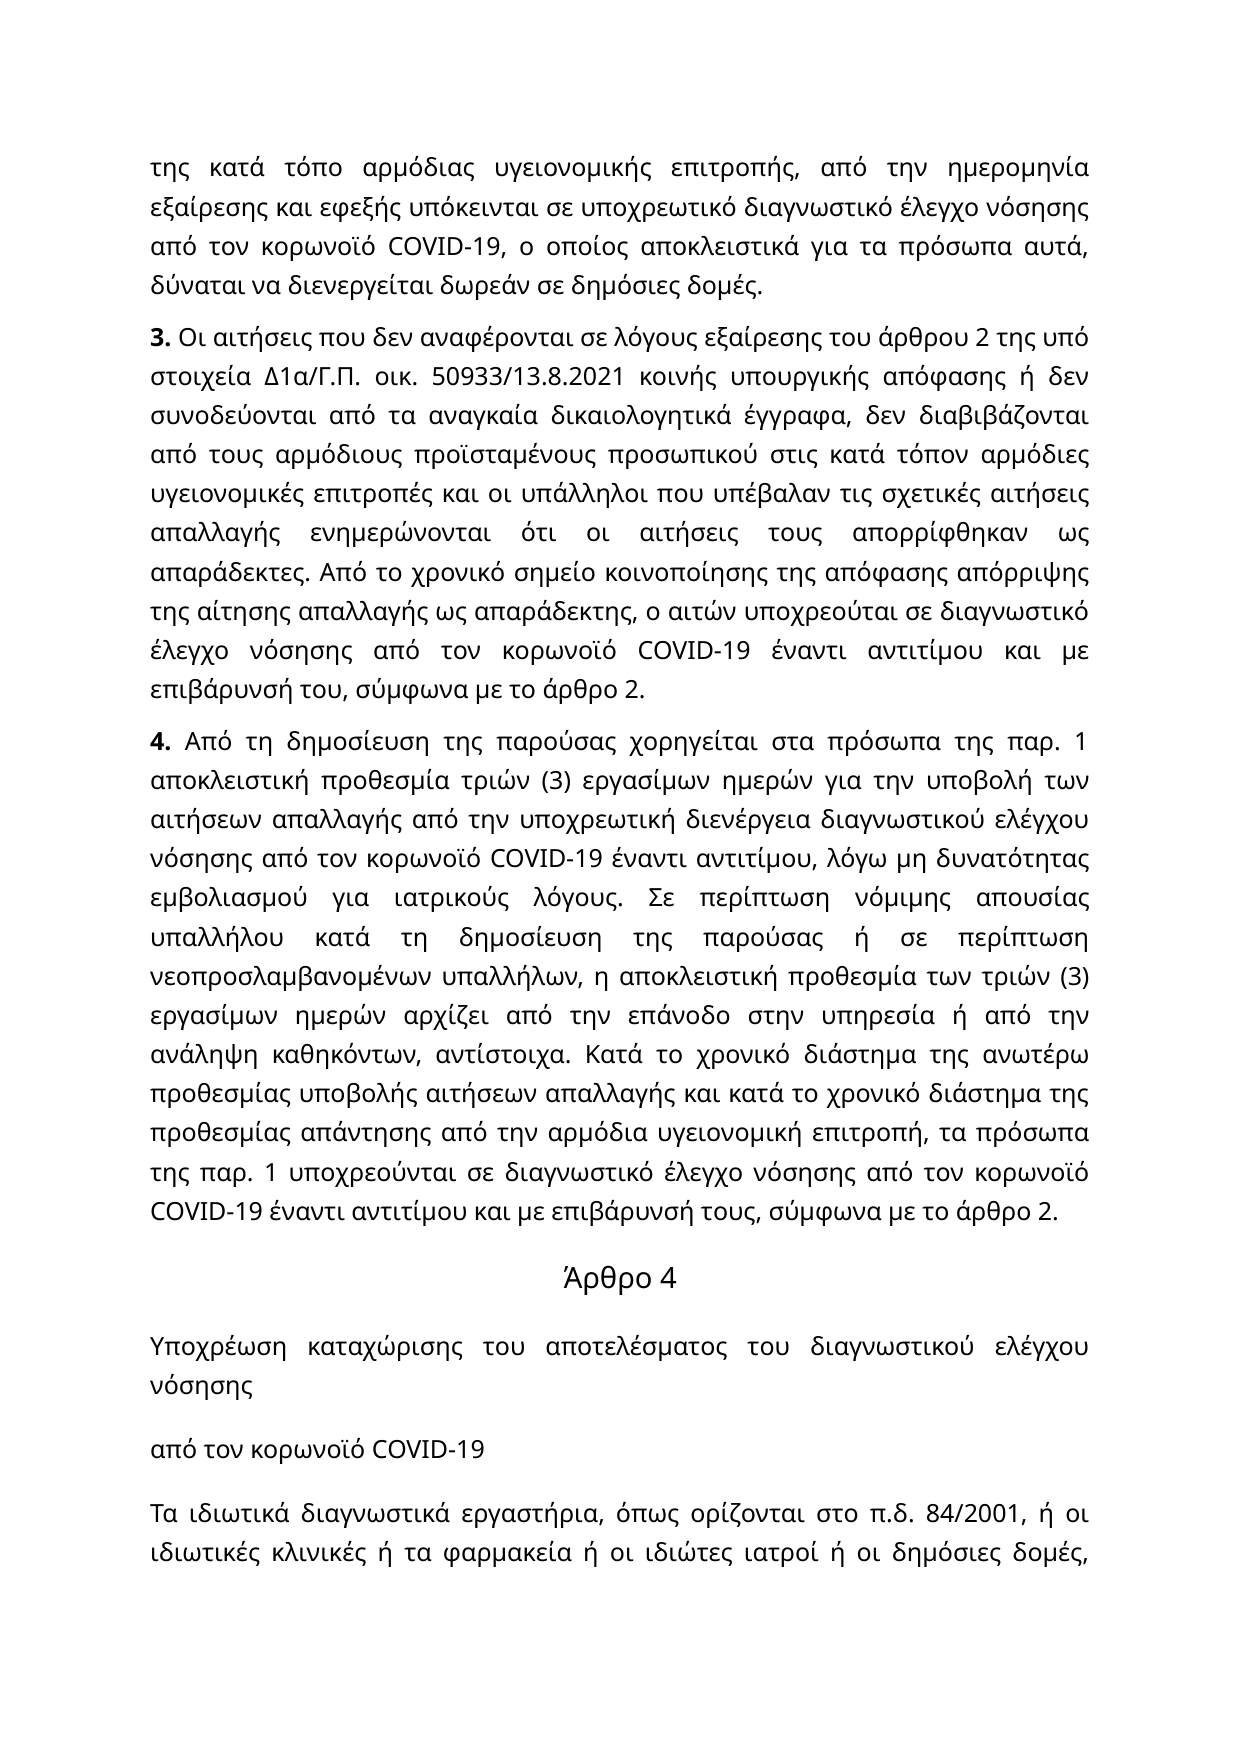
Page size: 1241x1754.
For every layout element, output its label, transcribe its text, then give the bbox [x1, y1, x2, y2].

text Υποχρέωση καταχώρισης του αποτελέσματος του διαγνωστικού ελέγχου νόσησης [150, 1328, 1090, 1401]
text 3. Οι αιτήσεις που δεν αναφέρονται σε λόγους εξαίρεσης του άρθρου 2 της υπό στοιχεία Δ1α/Γ.Π. οικ. 50933/13.8.2021 κοινής υπουργικής απόφασης ή δεν συνοδεύονται από τα αναγκαία δικαιολογητικά έγγραφα, δεν διαβιβάζονται από τους αρμόδιους προϊσταμένους προσωπικού στις κατά τόπον αρμόδιες υγειονομικές επιτροπές και οι υπάλληλοι που υπέβαλαν τις σχετικές αιτήσεις απαλλαγής ενημερώνονται ότι οι αιτήσεις τους απορρίφθηκαν ως απαράδεκτες. Από το χρονικό σημείο κοινοποίησης της απόφασης απόρριψης της αίτησης απαλλαγής ως απαράδεκτης, ο αιτών υποχρεούται σε διαγνωστικό έλεγχο νόσησης από τον κορωνοϊό COVID-19 έναντι αντιτίμου και με επιβάρυνσή του, σύμφωνα με το άρθρο 2. [150, 319, 1090, 706]
text Τα ιδιωτικά διαγνωστικά εργαστήρια, όπως ορίζονται στο π.δ. 84/2001, ή οι ιδιωτικές κλινικές ή τα φαρμακεία ή οι ιδιώτες ιατροί ή οι δημόσιες δομές, [150, 1496, 1090, 1569]
text 4. Από τη δημοσίευση της παρούσας χορηγείται στα πρόσωπα της παρ. 1 αποκλειστική προθεσμία τριών (3) εργασίμων ημερών για την υποβολή των αιτήσεων απαλλαγής από την υποχρεωτική διενέργεια διαγνωστικού ελέγχου νόσησης από τον κορωνοϊό COVID-19 έναντι αντιτίμου, λόγω μη δυνατότητας εμβολιασμού για ιατρικούς λόγους. Σε περίπτωση νόμιμης απουσίας υπαλλήλου κατά τη δημοσίευση της παρούσας ή σε περίπτωση νεοπροσλαμβανομένων υπαλλήλων, η αποκλειστική προθεσμία των τριών (3) εργασίμων ημερών αρχίζει από την επάνοδο στην υπηρεσία ή από την ανάληψη καθηκόντων, αντίστοιχα. Κατά το χρονικό διάστημα της ανωτέρω προθεσμίας υποβολής αιτήσεων απαλλαγής και κατά το χρονικό διάστημα της προθεσμίας απάντησης από την αρμόδια υγειονομική επιτροπή, τα πρόσωπα της παρ. 1 υποχρεούνται σε διαγνωστικό έλεγχο νόσησης από τον κορωνοϊό COVID-19 έναντι αντιτίμου και με επιβάρυνσή τους, σύμφωνα με το άρθρο 2. [150, 723, 1090, 1227]
subtitle Άρθρο 4 [150, 1257, 1090, 1297]
text της κατά τόπο αρμόδιας υγειονομικής επιτροπής, από την ημερομηνία εξαίρεσης και εφεξής υπόκεινται σε υποχρεωτικό διαγνωστικό έλεγχο νόσησης από τον κορωνοϊό COVID-19, ο οποίος αποκλειστικά για τα πρόσωπα αυτά, δύναται να διενεργείται δωρεάν σε δημόσιες δομές. [150, 150, 1090, 302]
text από τον κορωνοϊό COVID-19 [150, 1431, 1090, 1466]
